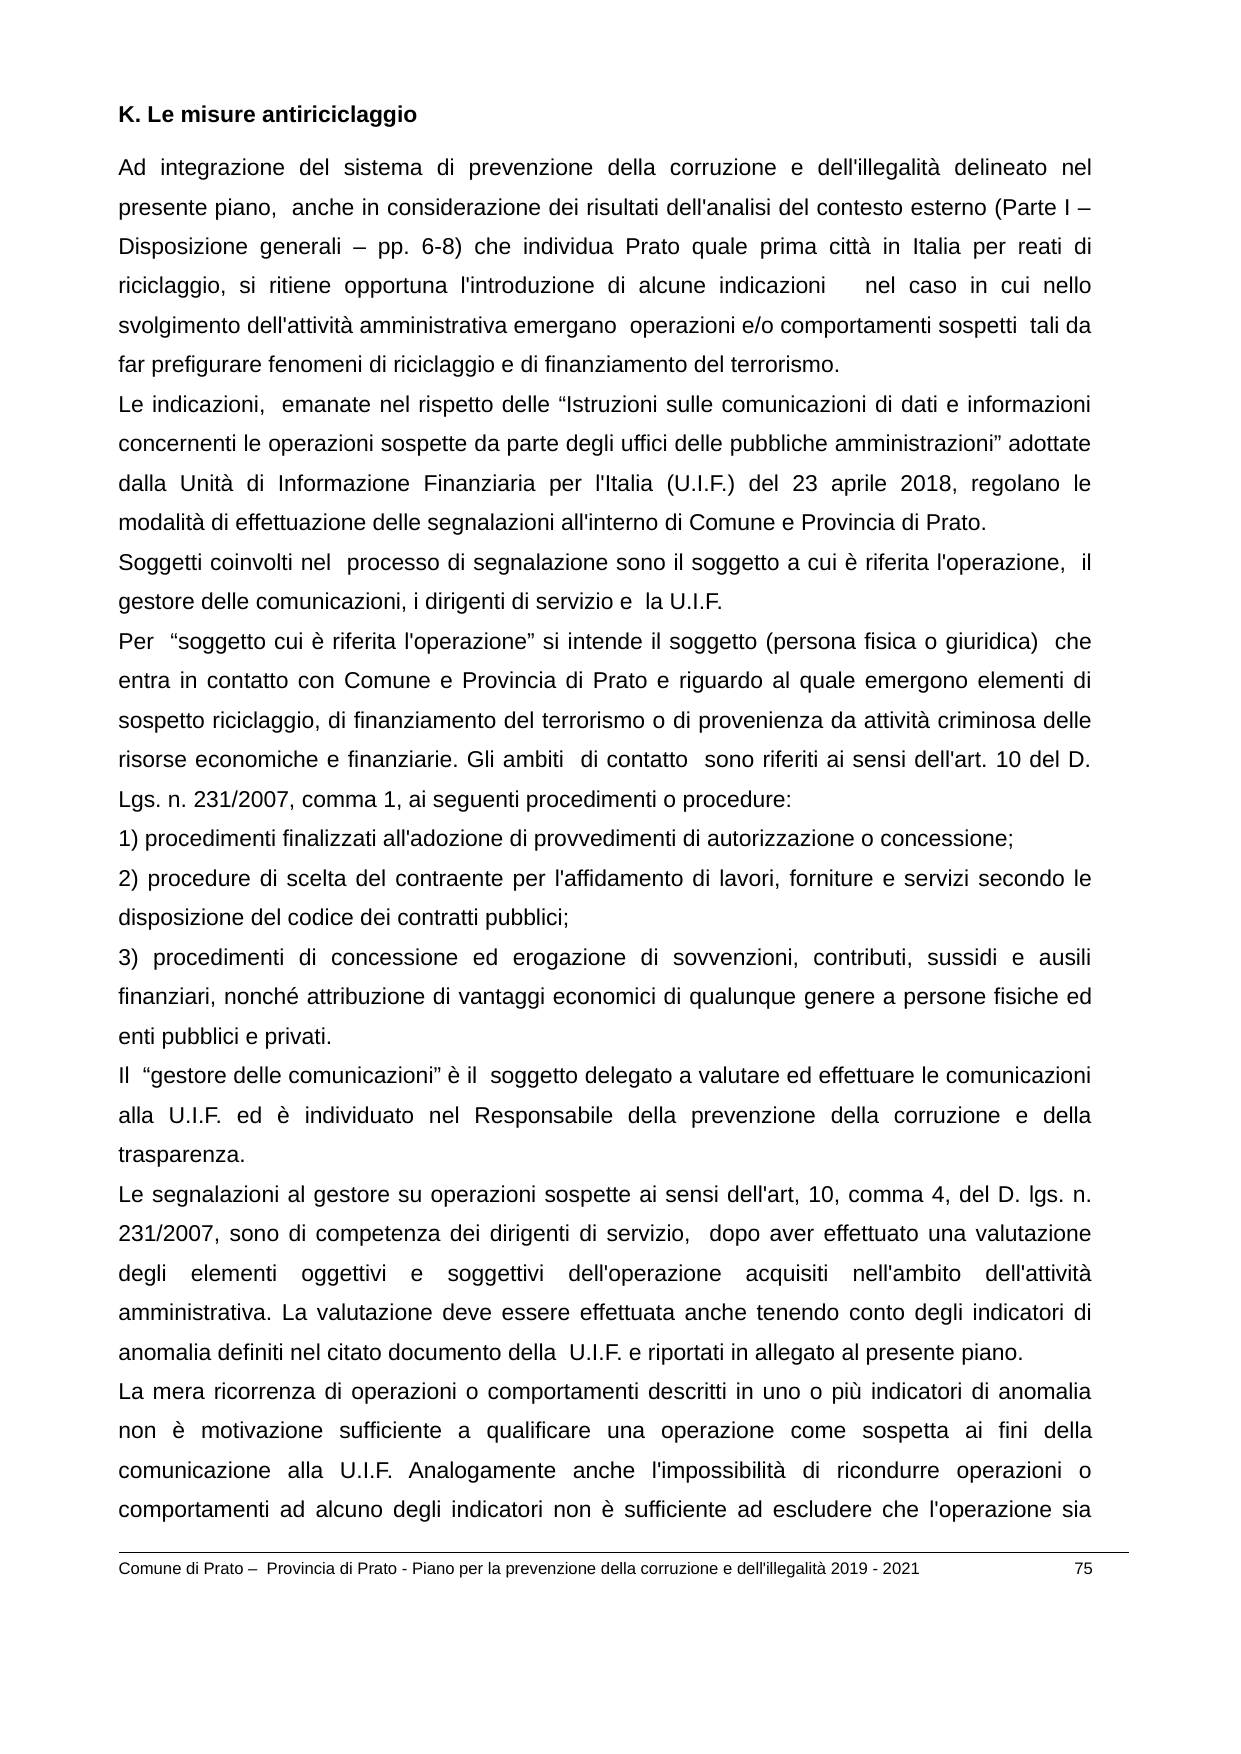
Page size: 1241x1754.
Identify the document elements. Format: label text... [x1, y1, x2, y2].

text Le indicazioni, emanate nel rispetto delle “Istruzioni sulle comunicazioni di dati e informazioni concernenti le operazioni sospette da parte degli uffici delle pubbliche amministrazioni” adottate dalla Unità di Informazione Finanziaria per l'Italia (U.I.F.) del 23 aprile 2018, regolano le modalità di effettuazione delle segnalazioni all'interno di Comune e Provincia di Prato. [118, 391, 1092, 536]
text La mera ricorrenza di operazioni o comportamenti descritti in uno o più indicatori di anomalia non è motivazione sufficiente a qualificare una operazione come sospetta ai fini della comunicazione alla U.I.F. Analogamente anche l'impossibilità di ricondurre operazioni o comportamenti ad alcuno degli indicatori non è sufficiente ad escludere che l'operazione sia [118, 1378, 1092, 1523]
text Il “gestore delle comunicazioni” è il soggetto delegato a valutare ed effettuare le comunicazioni alla U.I.F. ed è individuato nel Responsabile della prevenzione della corruzione e della trasparenza. [118, 1062, 1092, 1167]
text K. Le misure antiriciclaggio [118, 101, 1092, 128]
text 3) procedimenti di concessione ed erogazione di sovvenzioni, contributi, sussidi e ausili finanziari, nonché attribuzione di vantaggi economici di qualunque genere a persone fisiche ed enti pubblici e privati. [118, 944, 1092, 1049]
text Le segnalazioni al gestore su operazioni sospette ai sensi dell'art, 10, comma 4, del D. lgs. n. 231/2007, sono di competenza dei dirigenti di servizio, dopo aver effettuato una valutazione degli elementi oggettivi e soggettivi dell'operazione acquisiti nell'ambito dell'attività amministrativa. La valutazione deve essere effettuata anche tenendo conto degli indicatori di anomalia definiti nel citato documento della U.I.F. e riportati in allegato al presente piano. [118, 1181, 1092, 1365]
text Soggetti coinvolti nel processo di segnalazione sono il soggetto a cui è riferita l'operazione, il gestore delle comunicazioni, i dirigenti di servizio e la U.I.F. [118, 549, 1092, 615]
text 2) procedure di scelta del contraente per l'affidamento di lavori, forniture e servizi secondo le disposizione del codice dei contratti pubblici; [118, 865, 1092, 931]
text 1) procedimenti finalizzati all'adozione di provvedimenti di autorizzazione o concessione; [118, 825, 1092, 852]
text Per “soggetto cui è riferita l'operazione” si intende il soggetto (persona fisica o giuridica) che entra in contatto con Comune e Provincia di Prato e riguardo al quale emergono elementi di sospetto riciclaggio, di finanziamento del terrorismo o di provenienza da attività criminosa delle risorse economiche e finanziarie. Gli ambiti di contatto sono riferiti ai sensi dell'art. 10 del D. Lgs. n. 231/2007, comma 1, ai seguenti procedimenti o procedure: [118, 628, 1092, 812]
text Ad integrazione del sistema di prevenzione della corruzione e dell'illegalità delineato nel presente piano, anche in considerazione dei risultati dell'analisi del contesto esterno (Parte I – Disposizione generali – pp. 6-8) che individua Prato quale prima città in Italia per reati di riciclaggio, si ritiene opportuna l'introduzione di alcune indicazioni nel caso in cui nello svolgimento dell'attività amministrativa emergano operazioni e/o comportamenti sospetti tali da far prefigurare fenomeni di riciclaggio e di finanziamento del terrorismo. [118, 154, 1092, 378]
